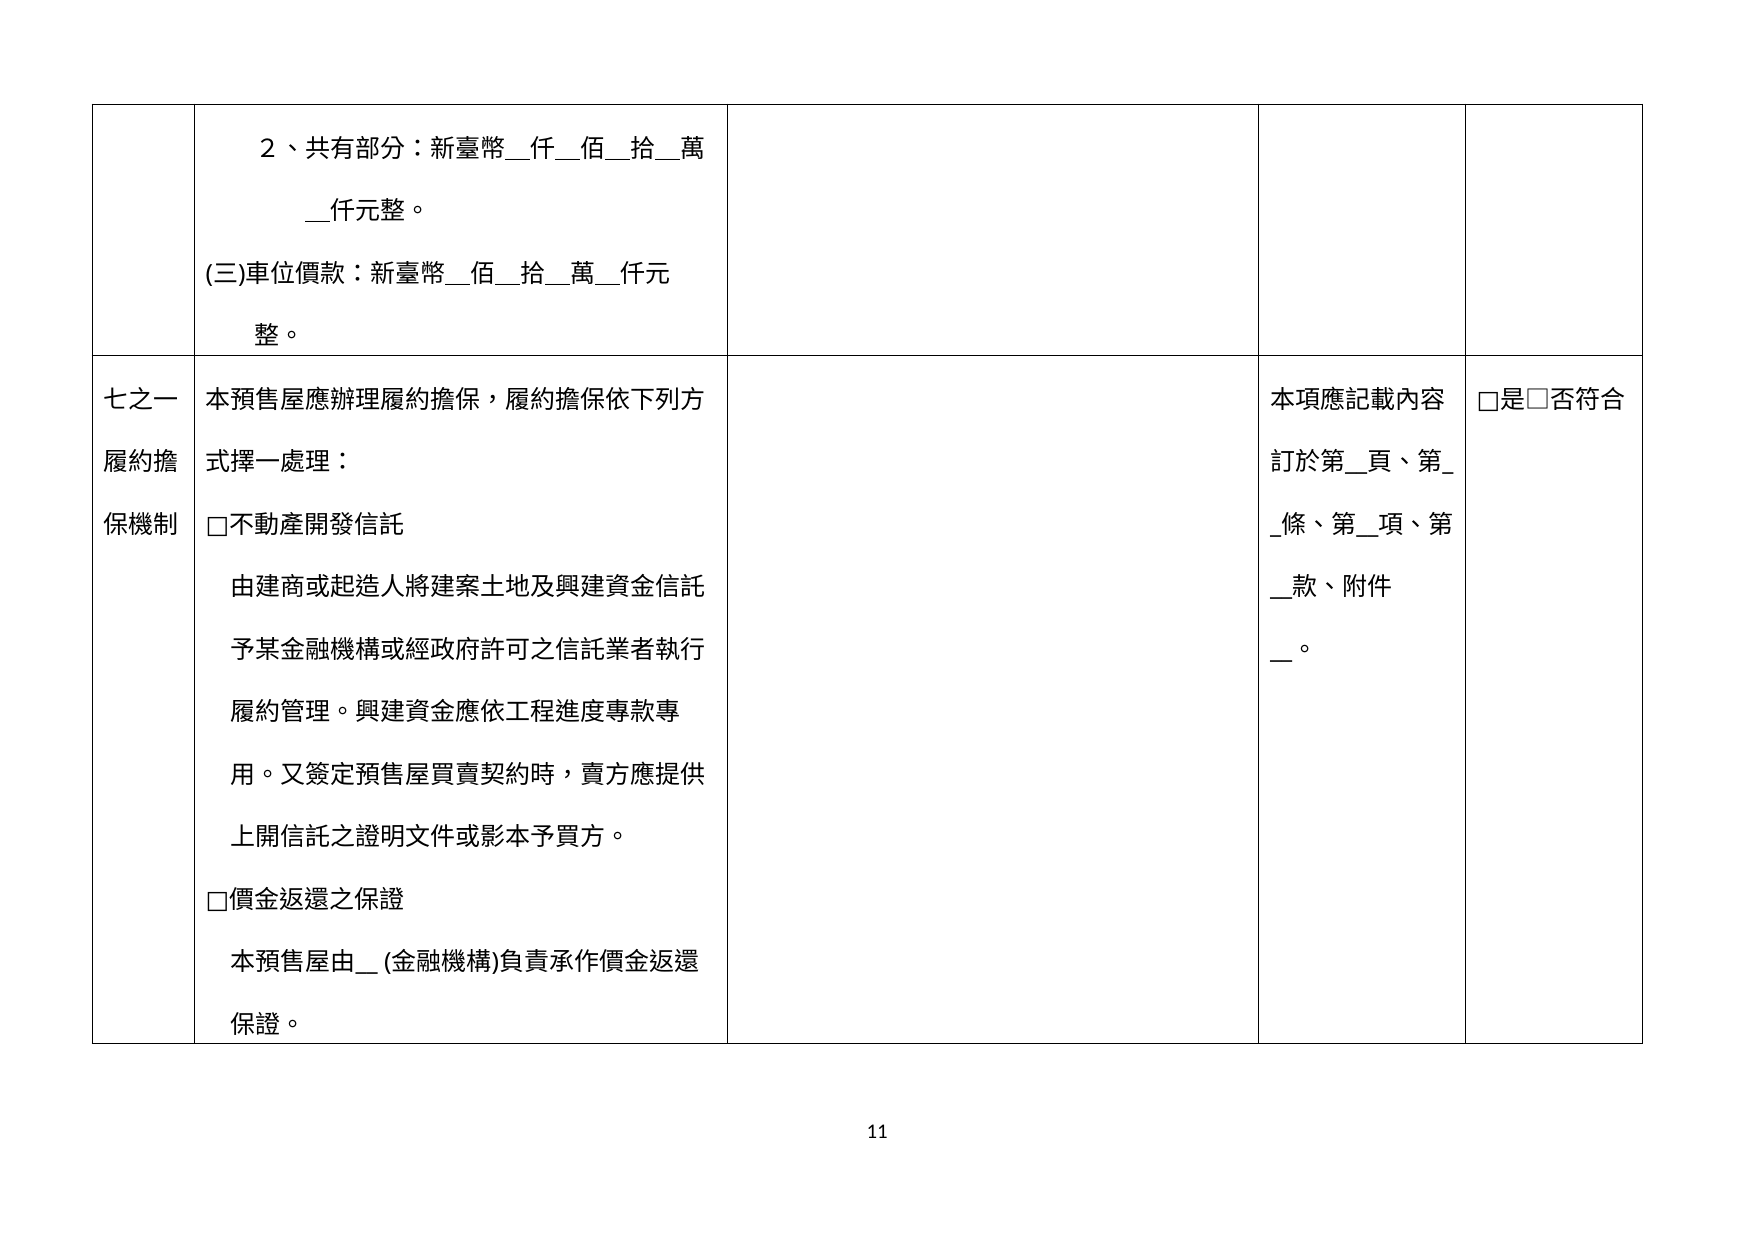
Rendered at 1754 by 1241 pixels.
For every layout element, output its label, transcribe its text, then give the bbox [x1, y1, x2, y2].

table_cell 七之一 履約擔保機制 [93, 356, 194, 1043]
table_cell 本預售屋應辦理履約擔保，履約擔保依下列方式擇一處理： □不動產開發信託 由建商或起造人將建案土地及興建資金信託予某金融機構或經政府許可之信託業者執行履約管理。興建資金應依工程進度專款專用。又簽定預售屋買賣契約時，賣方應提供上開信託之證明文件或影本予買方。 □價金返還之保證 本預售屋由__ (金融機構)負責承作價金返還保證。 [195, 356, 727, 1043]
table_cell 本項應記載內容訂於第__頁、第__條、第__項、第__款、附件 __。 [1259, 356, 1465, 1043]
table_cell [728, 356, 1258, 1043]
table_cell [1466, 105, 1642, 354]
table_cell ２、共有部分：新臺幣＿仟＿佰＿拾＿萬＿仟元整。 (三)車位價款：新臺幣＿佰＿拾＿萬＿仟元整。 [195, 105, 727, 354]
table_cell [728, 105, 1258, 354]
table_cell □是□否符合 [1466, 356, 1642, 1043]
table_cell [93, 105, 194, 354]
table_cell [1259, 105, 1465, 354]
